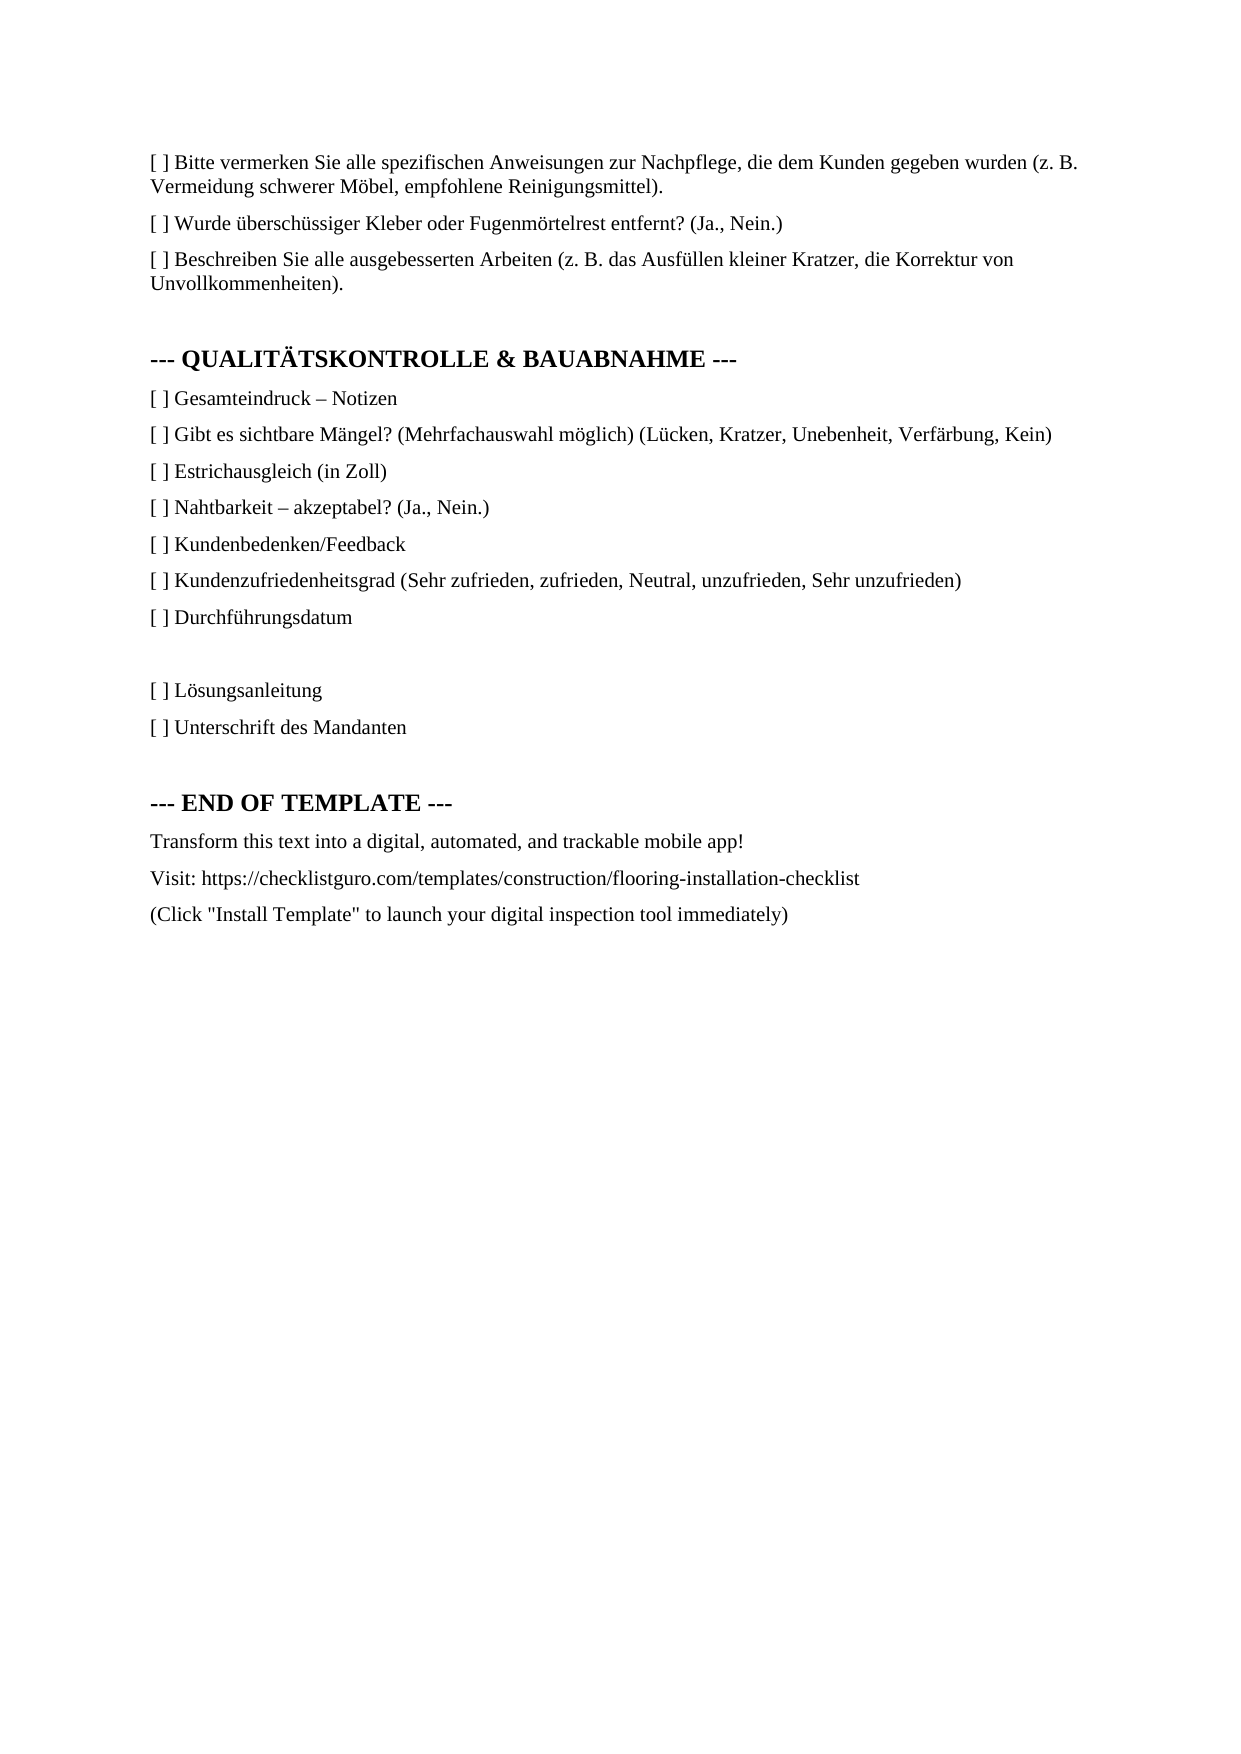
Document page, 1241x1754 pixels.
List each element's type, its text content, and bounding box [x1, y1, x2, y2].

text [ ] Kundenbedenken/Feedback [150, 532, 1090, 556]
text Visit: https://checklistguro.com/templates/construction/flooring-installation-checklist [150, 866, 1090, 890]
text [ ] Unterschrift des Mandanten [150, 715, 1090, 739]
text --- QUALITÄTSKONTROLLE & BAUABNAHME --- [150, 344, 1090, 373]
text [ ] Estrichausgleich (in Zoll) [150, 459, 1090, 483]
text [ ] Wurde überschüssiger Kleber oder Fugenmörtelrest entfernt? (Ja., Nein.) [150, 211, 1090, 235]
text [ ] Bitte vermerken Sie alle spezifischen Anweisungen zur Nachpflege, die dem Kunden gegeben wurden (z. B. Vermeidung schwerer Möbel, empfohlene Reinigungsmittel). [150, 150, 1090, 198]
text [ ] Gibt es sichtbare Mängel? (Mehrfachauswahl möglich) (Lücken, Kratzer, Unebenheit, Verfärbung, Kein) [150, 422, 1090, 446]
text [ ] Lösungsanleitung [150, 678, 1090, 702]
text [ ] Nahtbarkeit – akzeptabel? (Ja., Nein.) [150, 495, 1090, 519]
text [ ] Gesamteindruck – Notizen [150, 386, 1090, 410]
text (Click "Install Template" to launch your digital inspection tool immediately) [150, 902, 1090, 926]
text [ ] Kundenzufriedenheitsgrad (Sehr zufrieden, zufrieden, Neutral, unzufrieden, Sehr unzufrieden) [150, 568, 1090, 592]
text [ ] Durchführungsdatum [150, 605, 1090, 629]
text Transform this text into a digital, automated, and trackable mobile app! [150, 829, 1090, 853]
text [ ] Beschreiben Sie alle ausgebesserten Arbeiten (z. B. das Ausfüllen kleiner Kratzer, die Korrektur von Unvollkommenheiten). [150, 247, 1090, 295]
text --- END OF TEMPLATE --- [150, 788, 1090, 817]
